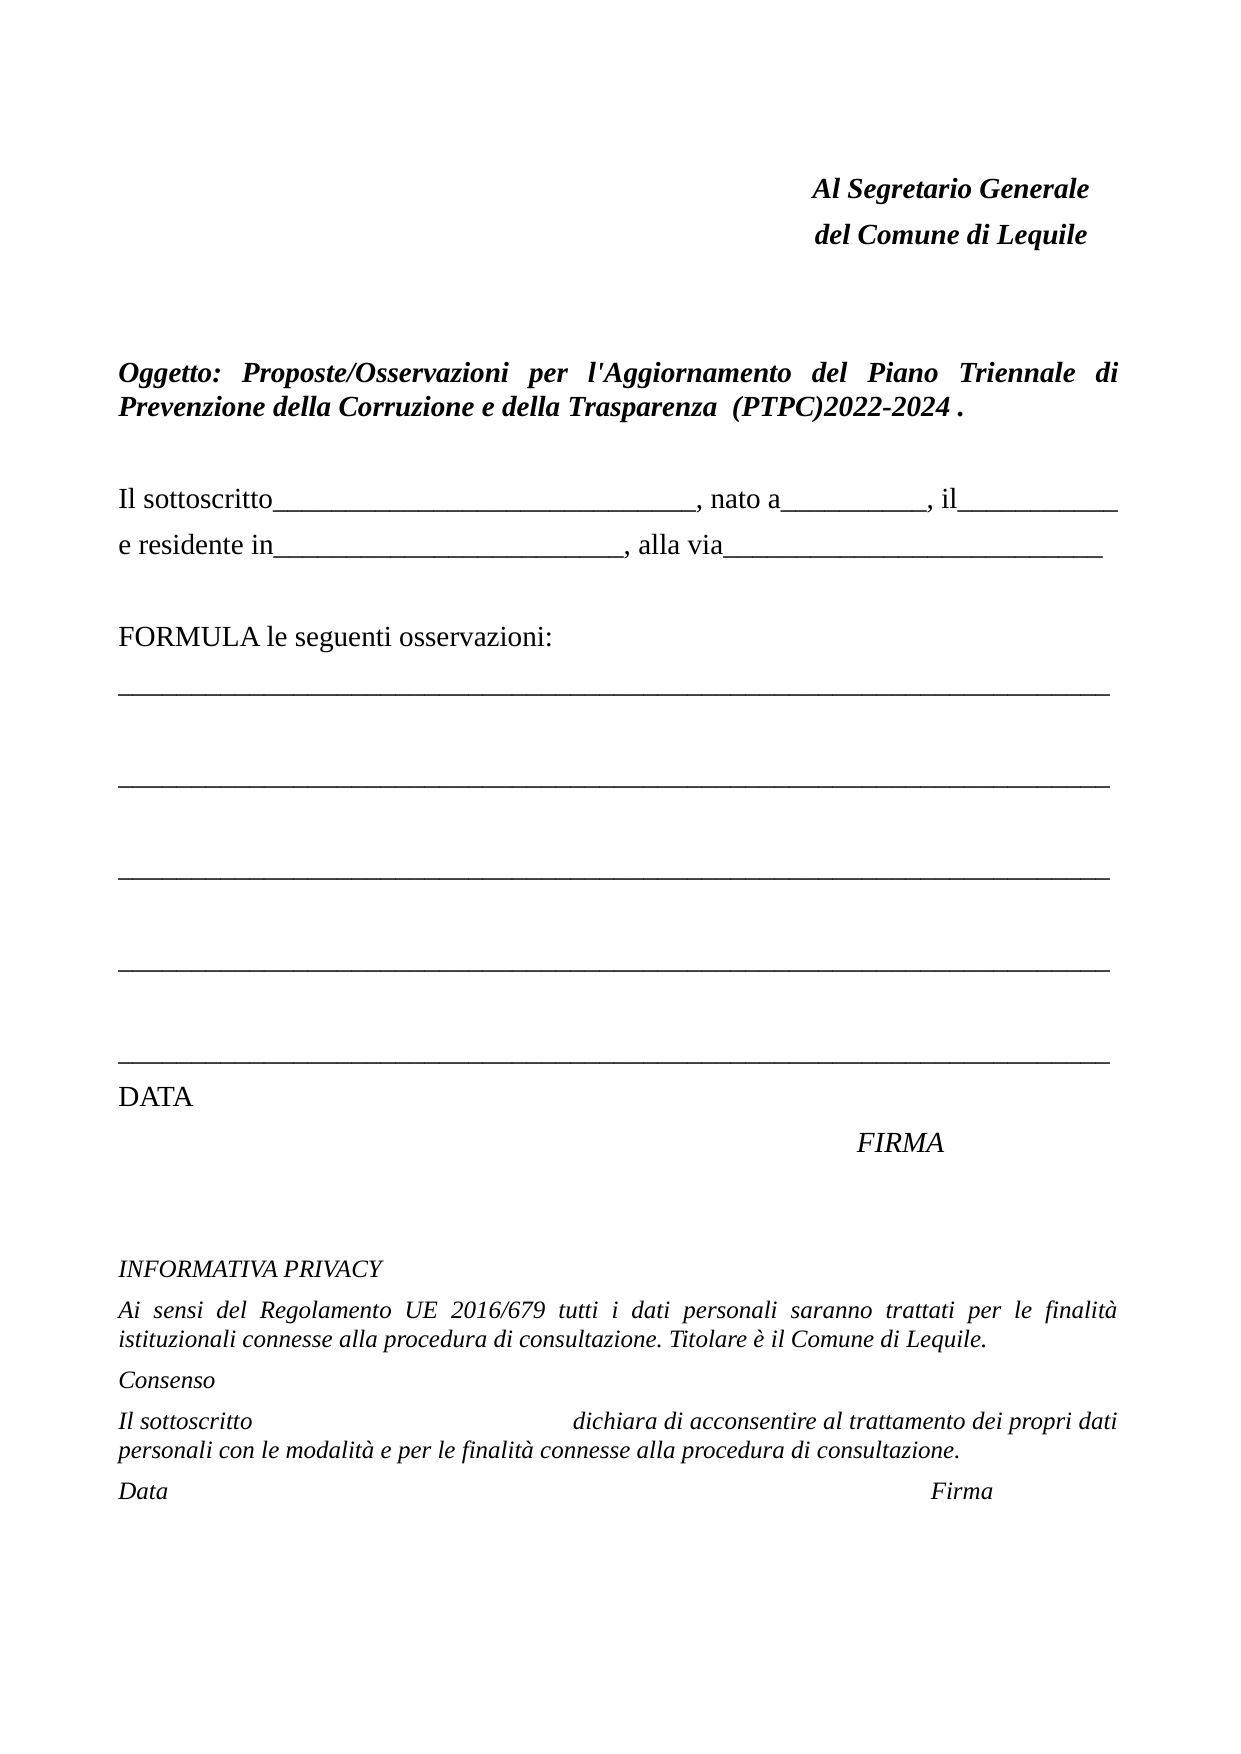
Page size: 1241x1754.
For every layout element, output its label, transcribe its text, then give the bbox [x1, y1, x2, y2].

text ____________________________________________________________________ [118, 941, 1122, 975]
text Il sottoscritto_____________________________, nato a__________, il___________ [118, 481, 1122, 514]
text FORMULA le seguenti osservazioni: [118, 619, 1122, 652]
text Oggetto: Proposte/Osservazioni per l'Aggiornamento del Piano Triennale di Prevenzione della Corruzione e della Trasparenza (PTPC)2022-2024 . [118, 355, 1122, 422]
text ____________________________________________________________________ [118, 757, 1122, 791]
text Data Firma [118, 1476, 1122, 1505]
text ____________________________________________________________________ [118, 1033, 1122, 1067]
text ____________________________________________________________________ [118, 665, 1122, 698]
text e residente in________________________, alla via__________________________ [118, 527, 1122, 560]
text Al Segretario Generale [118, 171, 1122, 204]
text DATA [118, 1079, 1122, 1113]
text Consenso [118, 1365, 1122, 1394]
text FIRMA [118, 1125, 1122, 1159]
text Il sottoscritto dichiara di acconsentire al trattamento dei propri dati personali con le modalità e per le finalità connesse alla procedura di consultazione. [118, 1406, 1122, 1464]
text INFORMATIVA PRIVACY [118, 1254, 1122, 1283]
text ____________________________________________________________________ [118, 849, 1122, 883]
text del Comune di Lequile [118, 217, 1122, 251]
text Ai sensi del Regolamento UE 2016/679 tutti i dati personali saranno trattati per le finalità istituzionali connesse alla procedura di consultazione. Titolare è il Comune di Lequile. [118, 1295, 1122, 1353]
